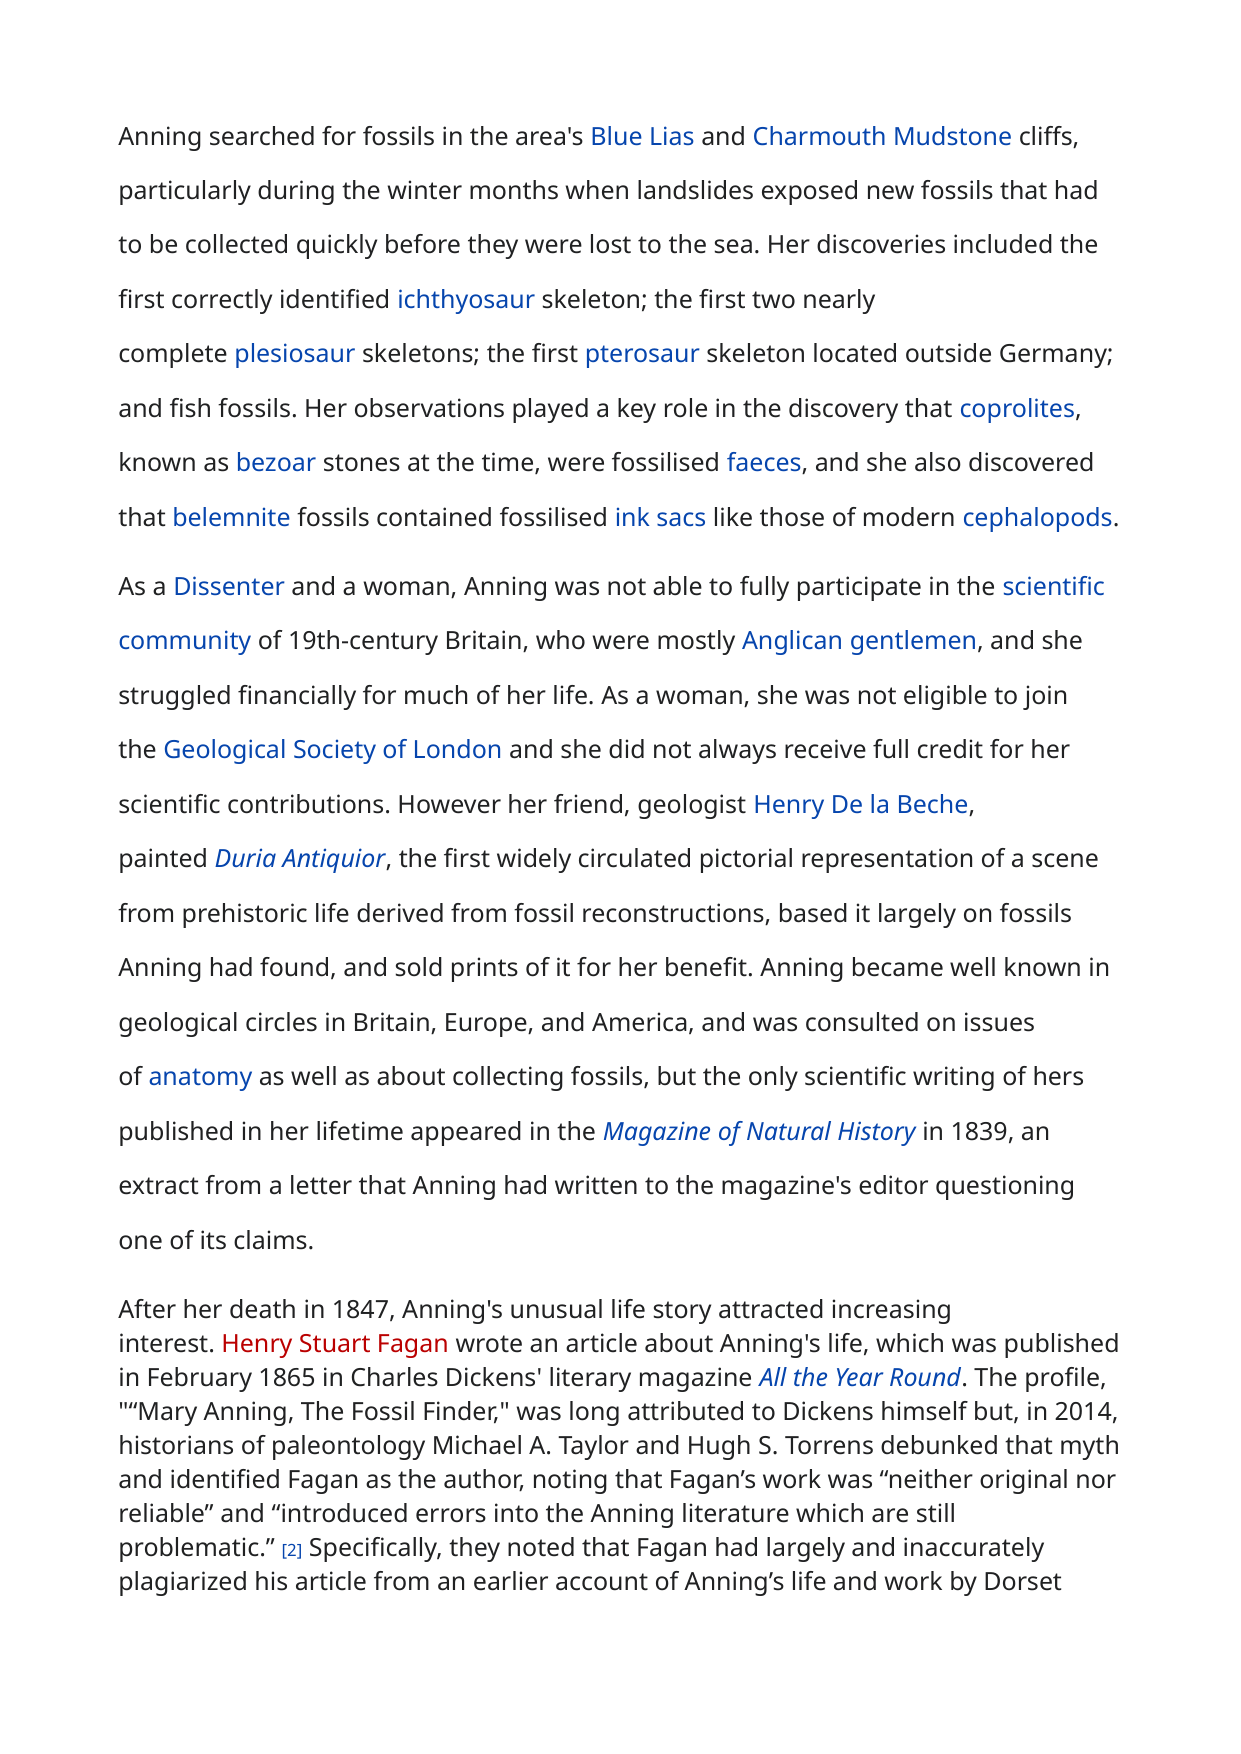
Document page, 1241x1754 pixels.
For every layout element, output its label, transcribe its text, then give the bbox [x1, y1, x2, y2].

text Anning searched for fossils in the area's Blue Lias and Charmouth Mudstone cliffs, particularly during the winter months when landslides exposed new fossils that had to be collected quickly before they were lost to the sea. Her discoveries included the first correctly identified ichthyosaur skeleton; the first two nearly complete plesiosaur skeletons; the first pterosaur skeleton located outside Germany; and fish fossils. Her observations played a key role in the discovery that coprolites, known as bezoar stones at the time, were fossilised faeces, and she also discovered that belemnite fossils contained fossilised ink sacs like those of modern cephalopods. [118, 118, 1122, 533]
text After her death in 1847, Anning's unusual life story attracted increasing interest. Henry Stuart Fagan wrote an article about Anning's life, which was published in February 1865 in Charles Dickens' literary magazine All the Year Round. The profile, "“Mary Anning, The Fossil Finder," was long attributed to Dickens himself but, in 2014, historians of paleontology Michael A. Taylor and Hugh S. Torrens debunked that myth and identified Fagan as the author, noting that Fagan’s work was “neither original nor reliable” and “introduced errors into the Anning literature which are still problematic.” [2] Specifically, they noted that Fagan had largely and inaccurately plagiarized his article from an earlier account of Anning’s life and work by Dorset [118, 1291, 1122, 1598]
text As a Dissenter and a woman, Anning was not able to fully participate in the scientific community of 19th-century Britain, who were mostly Anglican gentlemen, and she struggled financially for much of her life. As a woman, she was not eligible to join the Geological Society of London and she did not always receive full credit for her scientific contributions. However her friend, geologist Henry De la Beche, painted Duria Antiquior, the first widely circulated pictorial representation of a scene from prehistoric life derived from fossil reconstructions, based it largely on fossils Anning had found, and sold prints of it for her benefit. Anning became well known in geological circles in Britain, Europe, and America, and was consulted on issues of anatomy as well as about collecting fossils, but the only scientific writing of hers published in her lifetime appeared in the Magazine of Natural History in 1839, an extract from a letter that Anning had written to the magazine's editor questioning one of its claims. [118, 568, 1122, 1256]
